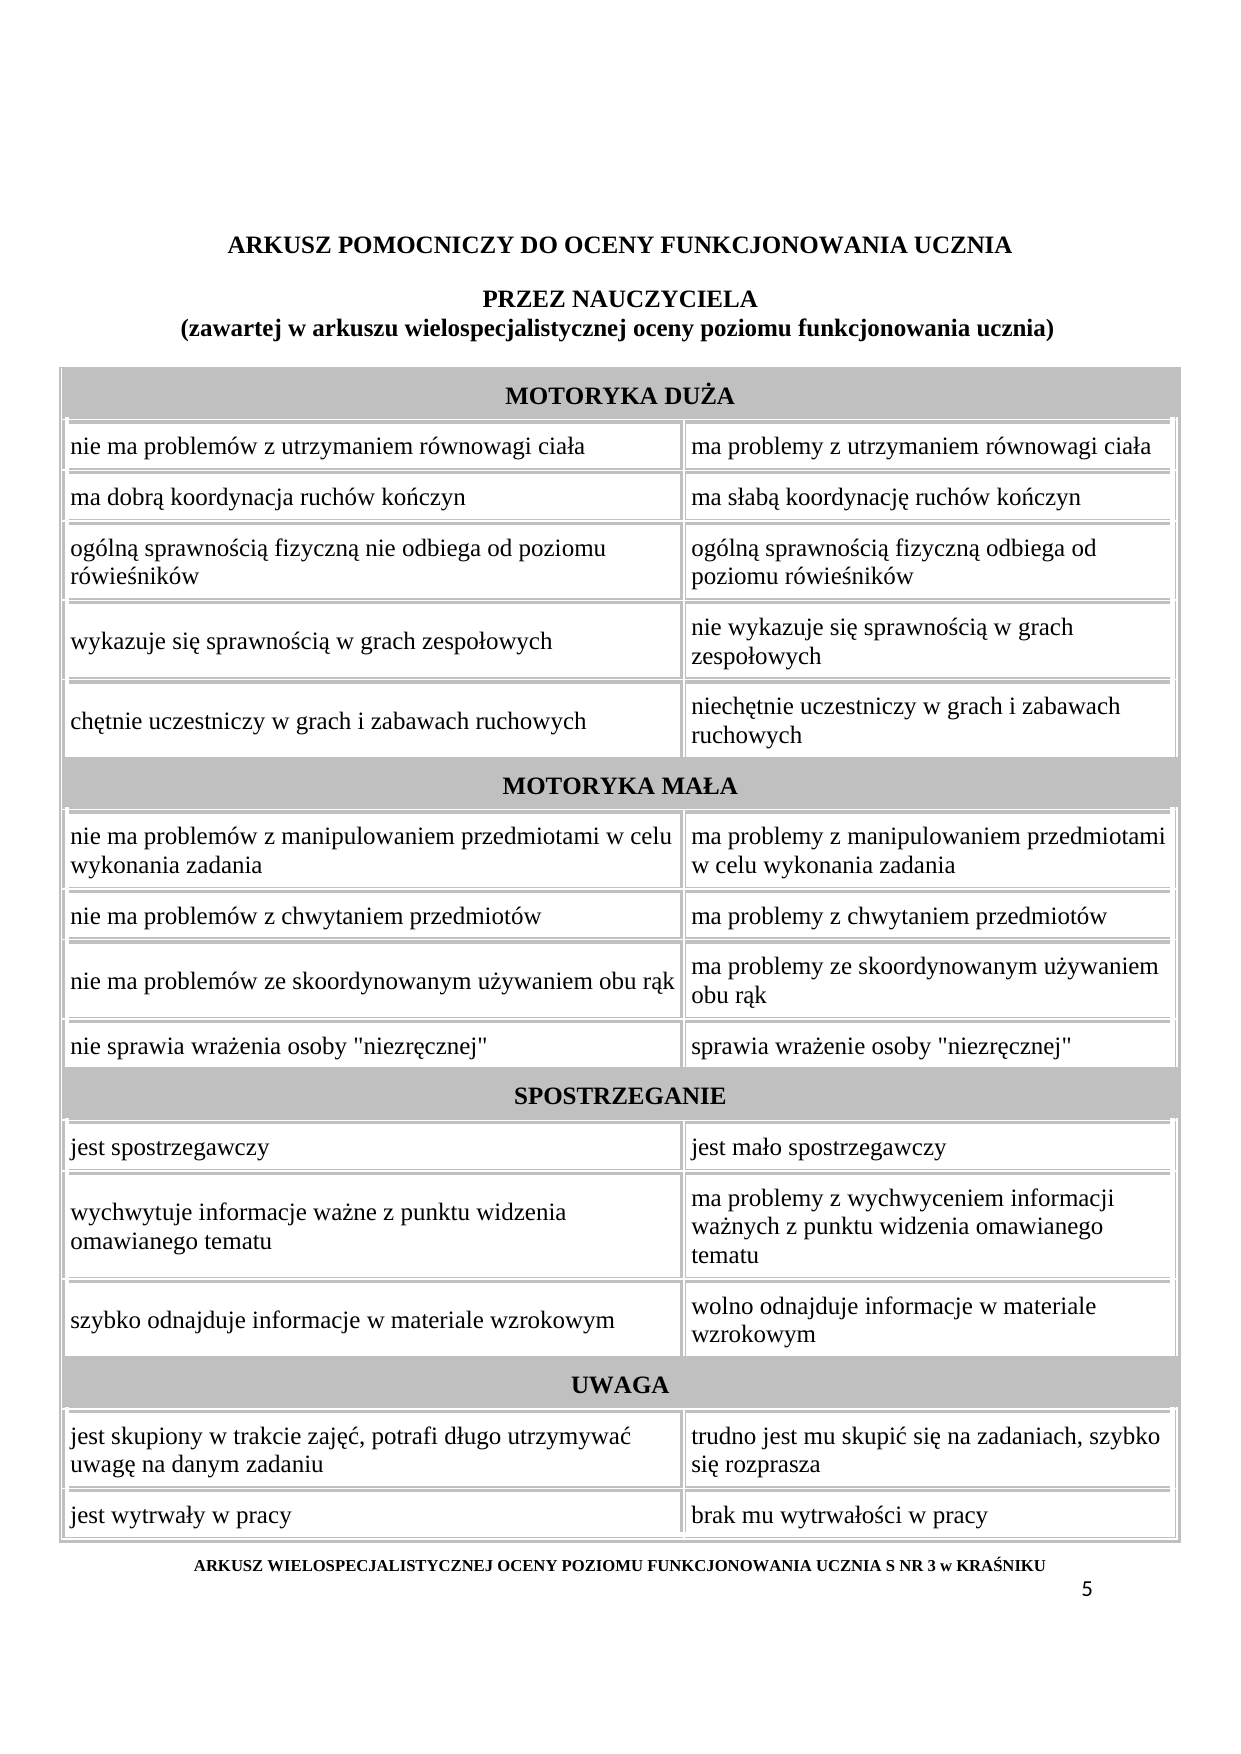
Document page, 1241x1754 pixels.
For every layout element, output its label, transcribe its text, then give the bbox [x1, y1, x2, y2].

table_header MOTORYKA DUŻA [65, 373, 1175, 417]
table_cell brak mu wytrwałości w pracy [683, 1486, 1178, 1537]
table_cell nie ma problemów ze skoordynowanym używaniem obu rąk [62, 937, 683, 1017]
text PRZEZ NAUCZYCIELA (zawartej w arkuszu wielospecjalistycznej oceny poziomu funkcjonowania ucznia) [148, 284, 1093, 342]
table_cell trudno jest mu skupić się na zadaniach, szybko się rozprasza [683, 1407, 1178, 1486]
table_cell ma problemy z wychwyceniem informacji ważnych z punktu widzenia omawianego tematu [683, 1169, 1178, 1277]
table_cell ma dobrą koordynacja ruchów kończyn [62, 468, 683, 518]
table_cell nie ma problemów z manipulowaniem przedmiotami w celu wykonania zadania [62, 807, 683, 887]
table_cell nie ma problemów z chwytaniem przedmiotów [62, 887, 683, 937]
table_cell jest spostrzegawczy [62, 1118, 683, 1168]
table_cell UWAGA [62, 1356, 1178, 1407]
table_cell SPOSTRZEGANIE [62, 1067, 1178, 1118]
table_cell ogólną sprawnością fizyczną odbiega od poziomu rówieśników [683, 519, 1178, 598]
table_cell szybko odnajduje informacje w materiale wzrokowym [62, 1277, 683, 1356]
table_cell ma problemy ze skoordynowanym używaniem obu rąk [683, 937, 1178, 1017]
table_cell jest skupiony w trakcie zajęć, potrafi długo utrzymywać uwagę na danym zadaniu [62, 1407, 683, 1486]
table_cell nie ma problemów z utrzymaniem równowagi ciała [62, 417, 683, 468]
table_cell ma słabą koordynację ruchów kończyn [683, 468, 1178, 518]
table_cell nie wykazuje się sprawnością w grach zespołowych [683, 598, 1178, 677]
table_cell jest wytrwały w pracy [62, 1486, 683, 1537]
table_cell niechętnie uczestniczy w grach i zabawach ruchowych [683, 677, 1178, 757]
table_cell sprawia wrażenie osoby "niezręcznej" [683, 1017, 1178, 1067]
table_cell wolno odnajduje informacje w materiale wzrokowym [683, 1277, 1178, 1356]
text ARKUSZ POMOCNICZY DO OCENY FUNKCJONOWANIA UCZNIA [148, 230, 1093, 259]
table_cell ma problemy z manipulowaniem przedmiotami w celu wykonania zadania [683, 807, 1178, 887]
table_cell wychwytuje informacje ważne z punktu widzenia omawianego tematu [62, 1169, 683, 1277]
table_cell nie sprawia wrażenia osoby "niezręcznej" [62, 1017, 683, 1067]
table_cell ma problemy z utrzymaniem równowagi ciała [683, 417, 1178, 468]
table_cell wykazuje się sprawnością w grach zespołowych [62, 598, 683, 677]
table_cell ogólną sprawnością fizyczną nie odbiega od poziomu rówieśników [62, 519, 683, 598]
table_cell jest mało spostrzegawczy [683, 1118, 1178, 1168]
table_cell ma problemy z chwytaniem przedmiotów [683, 887, 1178, 937]
table_cell MOTORYKA MAŁA [62, 757, 1178, 807]
table_cell chętnie uczestniczy w grach i zabawach ruchowych [62, 677, 683, 757]
